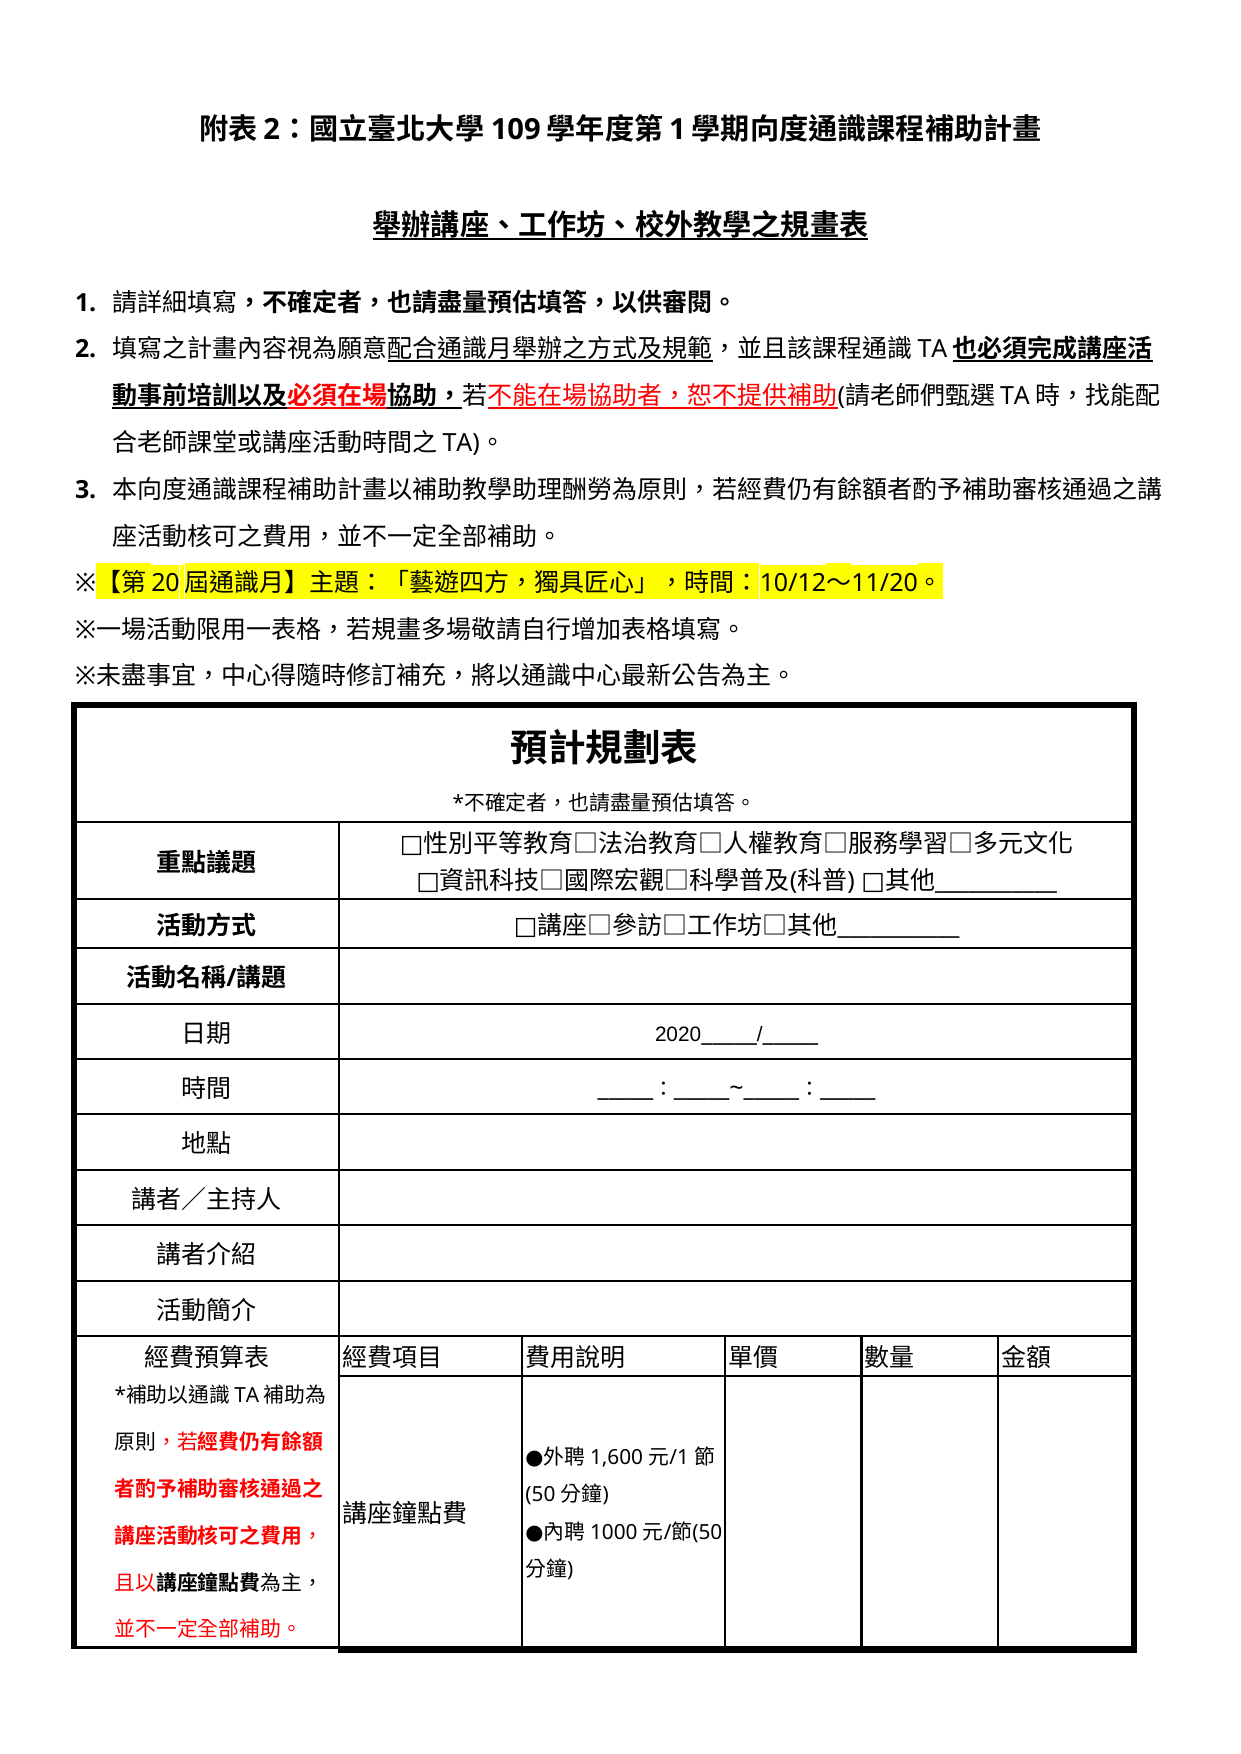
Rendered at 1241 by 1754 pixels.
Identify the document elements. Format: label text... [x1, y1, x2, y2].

list 填寫之計畫內容視為願意配合通識月舉辦之方式及規範，並且該課程通識TA也必須完成講座活動事前培訓以及必須在場協助，若不能在場協助者，恕不提供補助(請老師們甄選TA時，找能配合老師課堂或講座活動時間之TA)。 [75, 328, 1165, 459]
table_header 預計規劃表 *不確定者，也請盡量預估填答。 [77, 708, 1131, 821]
text 舉辦講座、工作坊、校外教學之規畫表 [75, 186, 1165, 261]
table_cell 地點 [77, 1115, 338, 1169]
list 請詳細填寫，不確定者，也請盡量預估填答，以供審閱。 [75, 282, 1165, 319]
text 附表2：國立臺北大學 109學年度第1學期向度通識課程補助計畫 [75, 89, 1165, 164]
table_cell 日期 [77, 1005, 338, 1058]
table_cell [999, 1377, 1131, 1646]
table_cell [340, 1115, 1131, 1169]
table_cell 數量 [863, 1337, 997, 1374]
list 本向度通識課程補助計畫以補助教學助理酬勞為原則，若經費仍有餘額者酌予補助審核通過之講座活動核可之費用，並不一定全部補助。 [75, 469, 1165, 553]
table_cell 經費預算表 *補助以通識TA補助為原則，若經費仍有餘額者酌予補助審核通過之講座活動核可之費用，且以講座鐘點費為主，並不一定全部補助。 [77, 1337, 338, 1646]
text ※未盡事宜，中心得隨時修訂補充，將以通識中心最新公告為主。 [75, 655, 1165, 693]
table_cell [340, 1171, 1131, 1224]
table_cell 單價 [726, 1337, 860, 1374]
table_cell ●外聘 1,600 元/1 節(50 分鐘) ●內聘 1000 元/節(50 分鐘) [523, 1377, 724, 1646]
table_cell [340, 949, 1131, 1002]
table_cell □性別平等教育□法治教育□人權教育□服務學習□多元文化 □資訊科技□國際宏觀□科學普及(科普) □其他___________ [340, 823, 1131, 898]
table_cell [340, 1226, 1131, 1279]
table_cell 活動名稱/講題 [77, 949, 338, 1002]
table_cell 講座鐘點費 [340, 1377, 521, 1646]
table_cell 講者介紹 [77, 1226, 338, 1279]
table_cell 講者／主持人 [77, 1171, 338, 1224]
table_cell [726, 1377, 860, 1646]
table_cell [863, 1377, 997, 1646]
list ※【第20屆通識月】主題：「藝遊四方，獨具匠心」，時間：10/12～11/20。 [75, 562, 1165, 599]
table_cell 2020_____/_____ [340, 1005, 1131, 1058]
text ※一場活動限用一表格，若規畫多場敬請自行增加表格填寫。 [75, 609, 1165, 646]
table_cell 活動簡介 [77, 1282, 338, 1335]
table_cell [340, 1282, 1131, 1335]
table_cell □講座□參訪□工作坊□其他___________ [340, 900, 1131, 947]
table_cell 重點議題 [77, 823, 338, 898]
table_cell _____：_____~_____：_____ [340, 1060, 1131, 1113]
table_cell 活動方式 [77, 900, 338, 947]
table_cell 經費項目 [340, 1337, 521, 1374]
table_cell 金額 [999, 1337, 1131, 1374]
table_cell 時間 [77, 1060, 338, 1113]
table_cell 費用說明 [523, 1337, 724, 1374]
